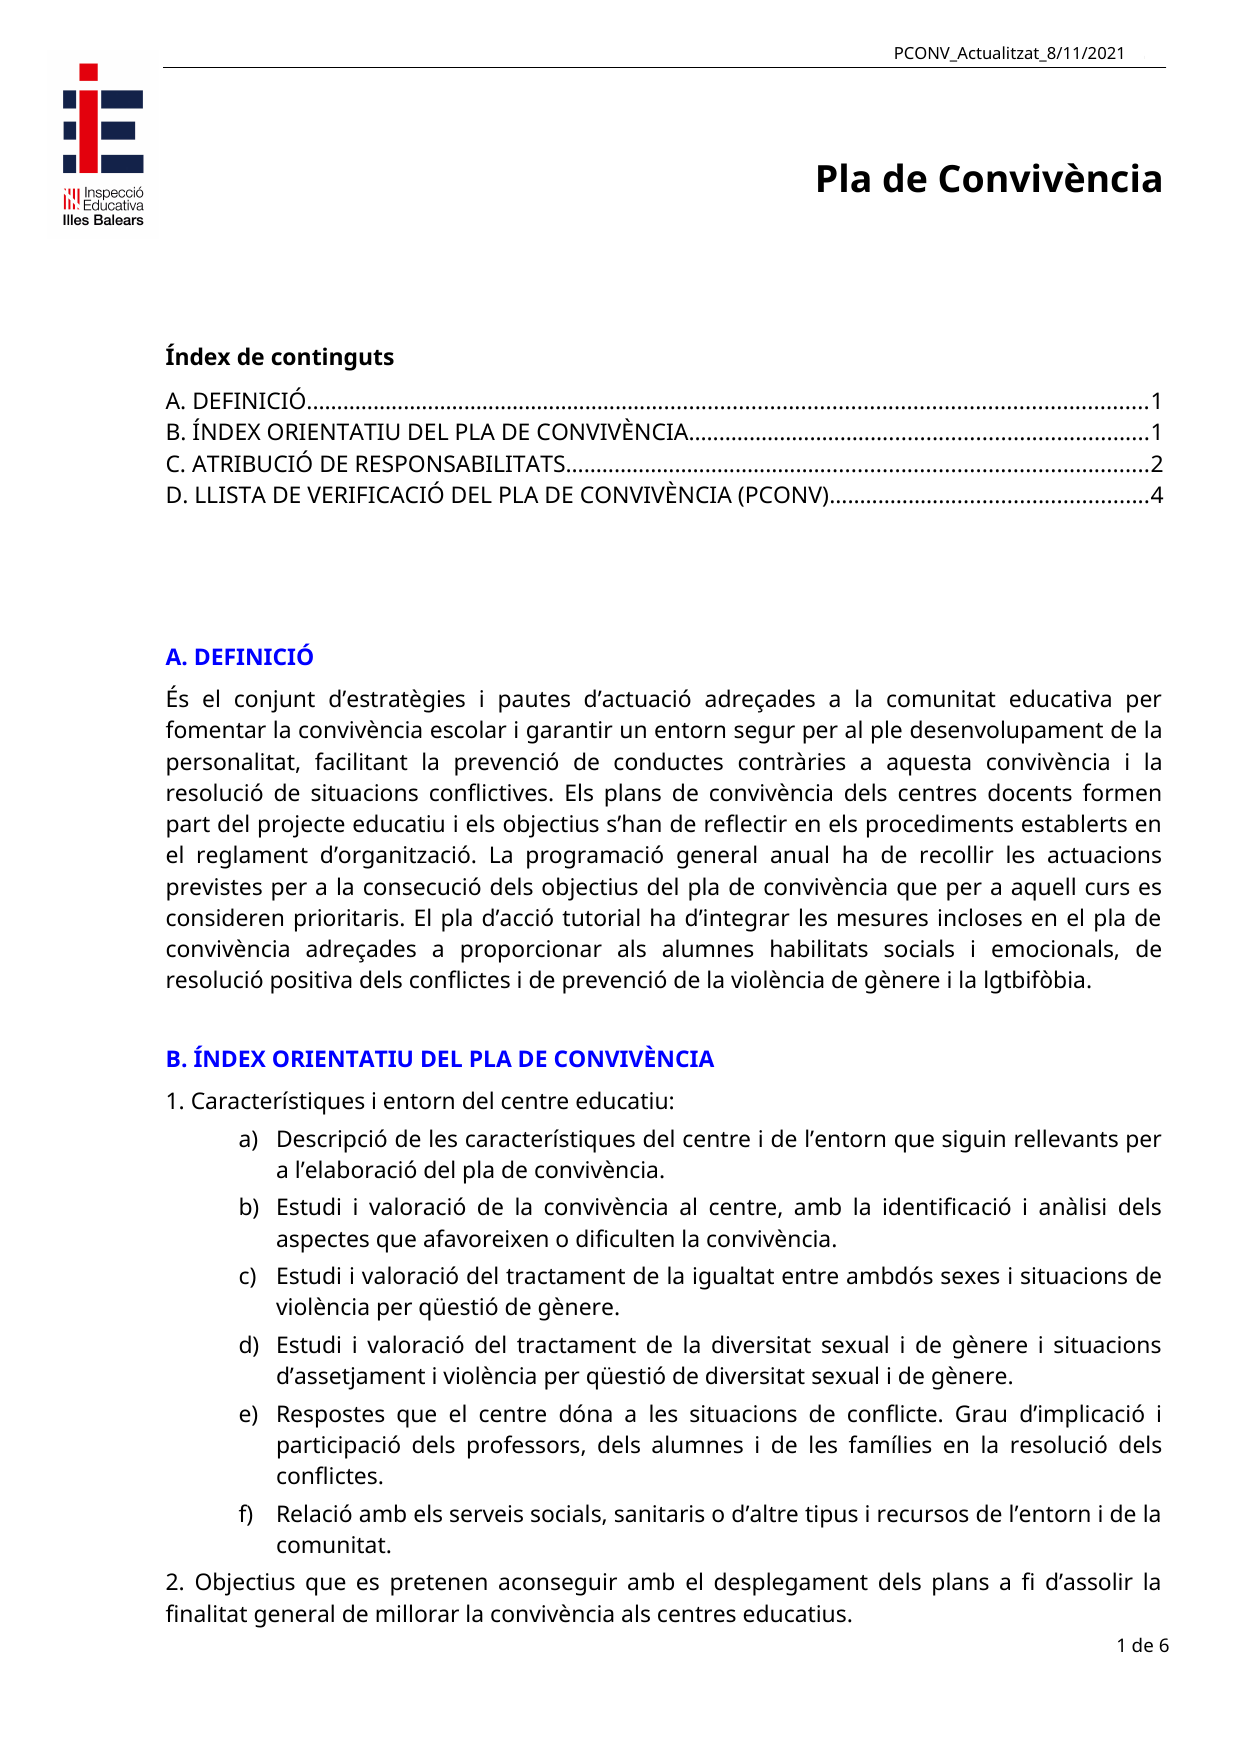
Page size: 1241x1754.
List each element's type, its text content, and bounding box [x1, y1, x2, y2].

list Estudi i valoració del tractament de la diversitat sexual i de gènere i situacions d’assetjament i violència per qüestió de diversitat sexual i de gènere. [238, 1329, 1163, 1391]
list Estudi i valoració del tractament de la igualtat entre ambdós sexes i situacions de violència per qüestió de gènere. [238, 1260, 1163, 1323]
subtitle B. ÍNDEX ORIENTATIU DEL PLA DE CONVIVÈNCIA [165, 1043, 1163, 1075]
text És el conjunt d’estratègies i pautes d’actuació adreçades a la comunitat educativa per fomentar la convivència escolar i garantir un entorn segur per al ple desenvolupament de la personalitat, facilitant la prevenció de conductes contràries a aquesta convivència i la resolució de situacions conflictives. Els plans de convivència dels centres docents formen part del projecte educatiu i els objectius s’han de reflectir en els procediments establerts en el reglament d’organització. La programació general anual ha de recollir les actuacions previstes per a la consecució dels objectius del pla de convivència que per a aquell curs es consideren prioritaris. El pla d’acció tutorial ha d’integrar les mesures incloses en el pla de convivència adreçades a proporcionar als alumnes habilitats socials i emocionals, de resolució positiva dels conflictes i de prevenció de la violència de gènere i la lgtbifòbia. [165, 683, 1163, 996]
text 2. Objectius que es pretenen aconseguir amb el desplegament dels plans a fi d’assolir la finalitat general de millorar la convivència als centres educatius. [165, 1566, 1163, 1629]
subtitle A. DEFINICIÓ [165, 641, 1163, 673]
text B. ÍNDEX ORIENTATIU DEL PLA DE CONVIVÈNCIA 1 [165, 416, 1163, 448]
text D. LLISTA DE VERIFICACIÓ DEL PLA DE CONVIVÈNCIA (PCONV) 4 [165, 479, 1163, 510]
list Estudi i valoració de la convivència al centre, amb la identificació i anàlisi dels aspectes que afavoreixen o dificulten la convivència. [238, 1191, 1163, 1254]
subtitle Índex de continguts [165, 341, 1163, 373]
text 1. Característiques i entorn del centre educatiu: [165, 1085, 1163, 1116]
text A. DEFINICIÓ 1 [165, 385, 1163, 416]
picture [47, 50, 160, 239]
list Relació amb els serveis socials, sanitaris o d’altre tipus i recursos de l’entorn i de la comunitat. [238, 1498, 1163, 1560]
list Descripció de les característiques del centre i de l’entorn que siguin rellevants per a l’elaboració del pla de convivència. [238, 1123, 1163, 1185]
text Pla de Convivència [165, 153, 1163, 204]
text C. ATRIBUCIÓ DE RESPONSABILITATS 2 [165, 448, 1163, 479]
list Respostes que el centre dóna a les situacions de conflicte. Grau d’implicació i participació dels professors, dels alumnes i de les famílies en la resolució dels conflictes. [238, 1398, 1163, 1491]
